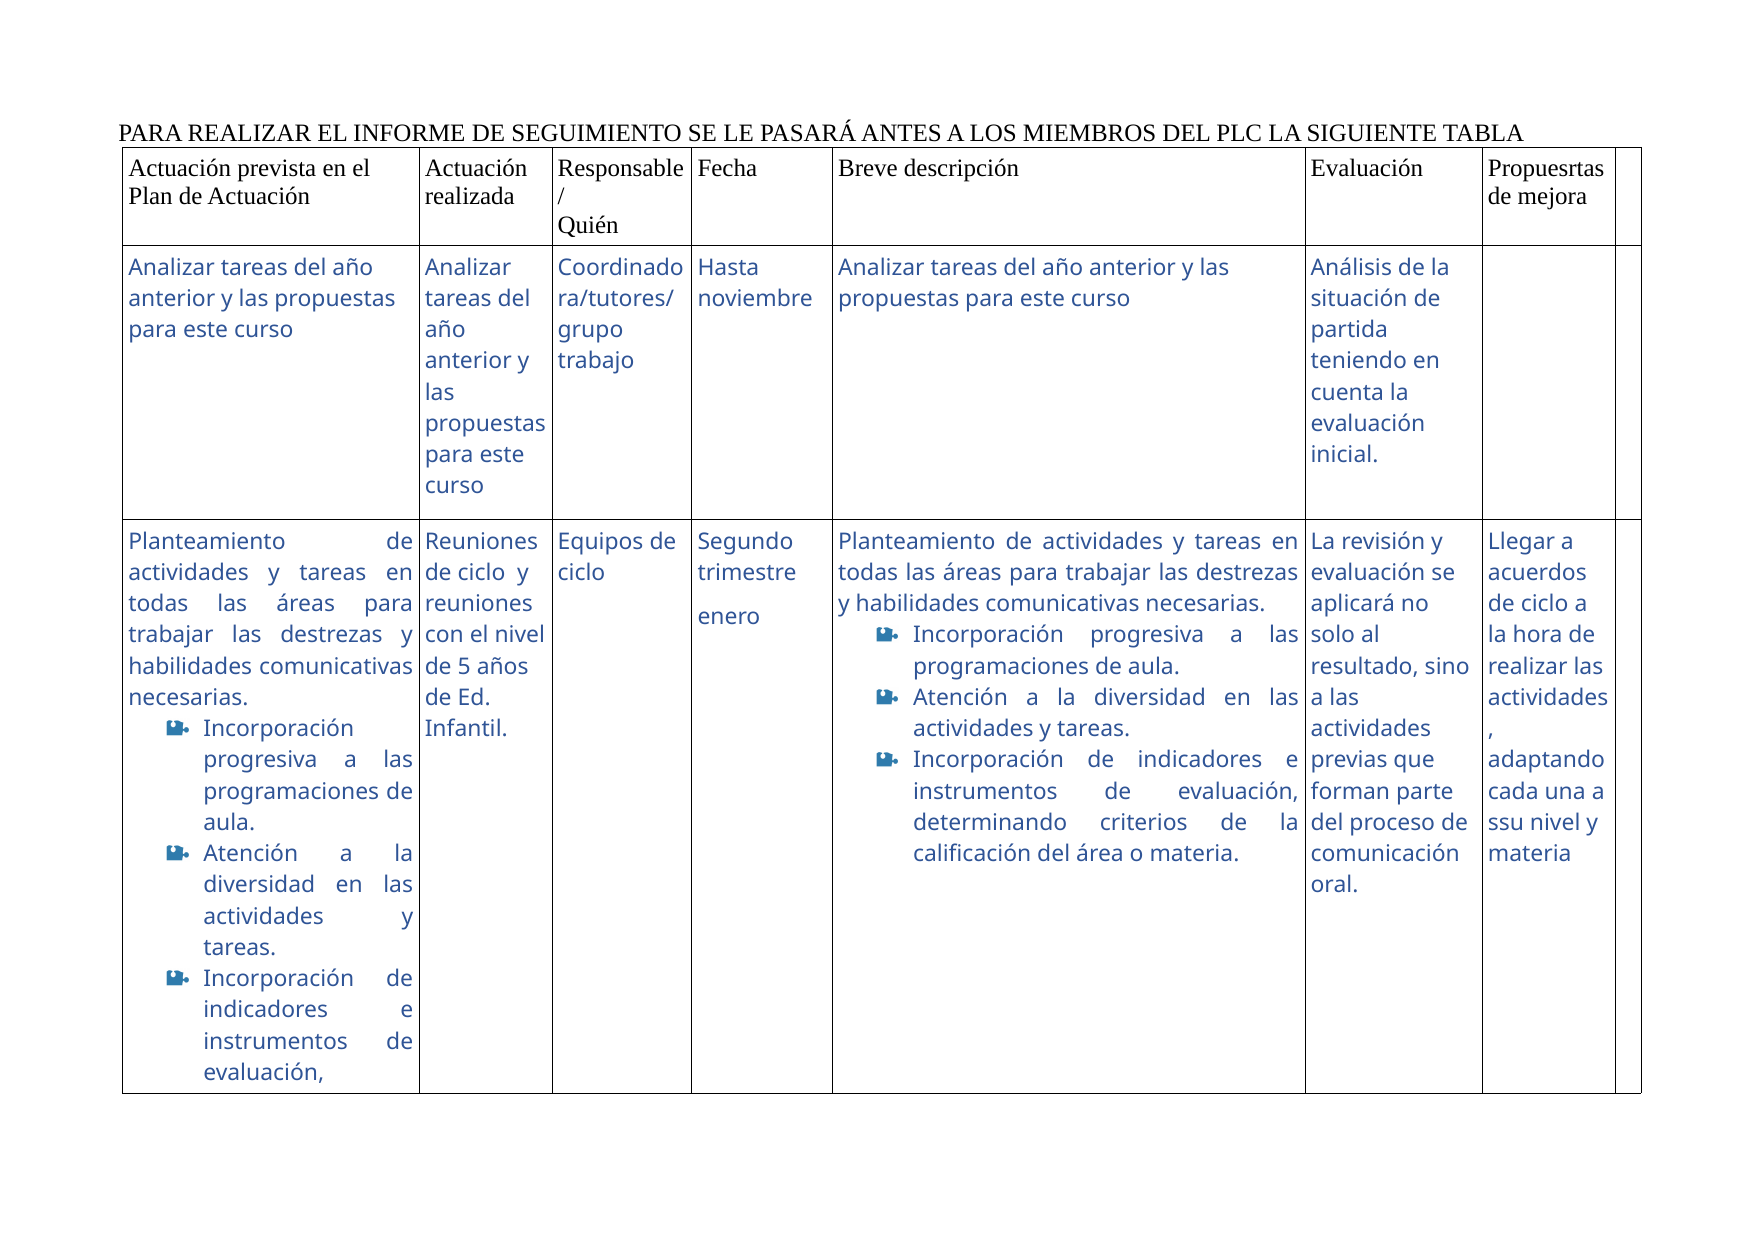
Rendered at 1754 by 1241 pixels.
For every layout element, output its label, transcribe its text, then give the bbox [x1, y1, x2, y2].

table_header Evaluación [1306, 148, 1482, 245]
table_header Actuación realizada [420, 148, 552, 245]
table_cell Hasta noviembre [692, 246, 832, 519]
picture [876, 625, 899, 643]
table_cell Analizar tareas del año anterior y las propuestas para este curso [420, 246, 552, 519]
table_header Breve descripción [833, 148, 1305, 245]
table_cell Equipos de ciclo [553, 520, 691, 1093]
table_cell Análisis de la situación de partida teniendo en cuenta la evaluación inicial. [1306, 246, 1482, 519]
table_cell Reuniones de ciclo y reuniones con el nivel de 5 años de Ed. Infantil. [420, 520, 552, 1093]
picture [166, 843, 190, 862]
table_cell Analizar tareas del año anterior y las propuestas para este curso [123, 246, 419, 519]
table_header [1616, 148, 1641, 245]
picture [876, 687, 899, 706]
table_cell Llegar a acuerdos de ciclo a la hora de realizar las actividades, adaptando cada una a ssu nivel y materia [1483, 520, 1615, 1093]
table_cell Segundo trimestre enero [692, 520, 832, 1093]
table_header Propuesrtas de mejora [1483, 148, 1615, 245]
table_cell Planteamiento de actividades y tareas en todas las áreas para trabajar las destrezas y habilidades comunicativas necesarias. Incorporación progresiva a las programaciones de aula. Atención a la diversidad en las actividades y tareas. Incorporación de indicadores e instrumentos de evaluación, [123, 520, 419, 1093]
table_cell Coordinadora/tutores/ grupo trabajo [553, 246, 691, 519]
table_cell Analizar tareas del año anterior y las propuestas para este curso [833, 246, 1305, 519]
picture [166, 718, 190, 737]
table_header Fecha [692, 148, 832, 245]
table_cell [1616, 246, 1641, 519]
table_header Responsable/ Quién [553, 148, 691, 245]
picture [166, 968, 190, 987]
text PARA REALIZAR EL INFORME DE SEGUIMIENTO SE LE PASARÁ ANTES A LOS MIEMBROS DEL PLC LA SIGUIENTE TABLA [118, 118, 1636, 147]
table_cell La revisión y evaluación se aplicará no solo al resultado, sino a las actividades previas que forman parte del proceso de comunicación oral. [1306, 520, 1482, 1093]
table_header Actuación prevista en el Plan de Actuación [123, 148, 419, 245]
table_cell Planteamiento de actividades y tareas en todas las áreas para trabajar las destrezas y habilidades comunicativas necesarias. Incorporación progresiva a las programaciones de aula. Atención a la diversidad en las actividades y tareas. Incorporación de indicadores e instrumentos de evaluación, determinando criterios de la calificación del área o materia. [833, 520, 1305, 1093]
table_cell [1616, 520, 1641, 1093]
picture [876, 750, 899, 768]
table_cell [1483, 246, 1615, 519]
